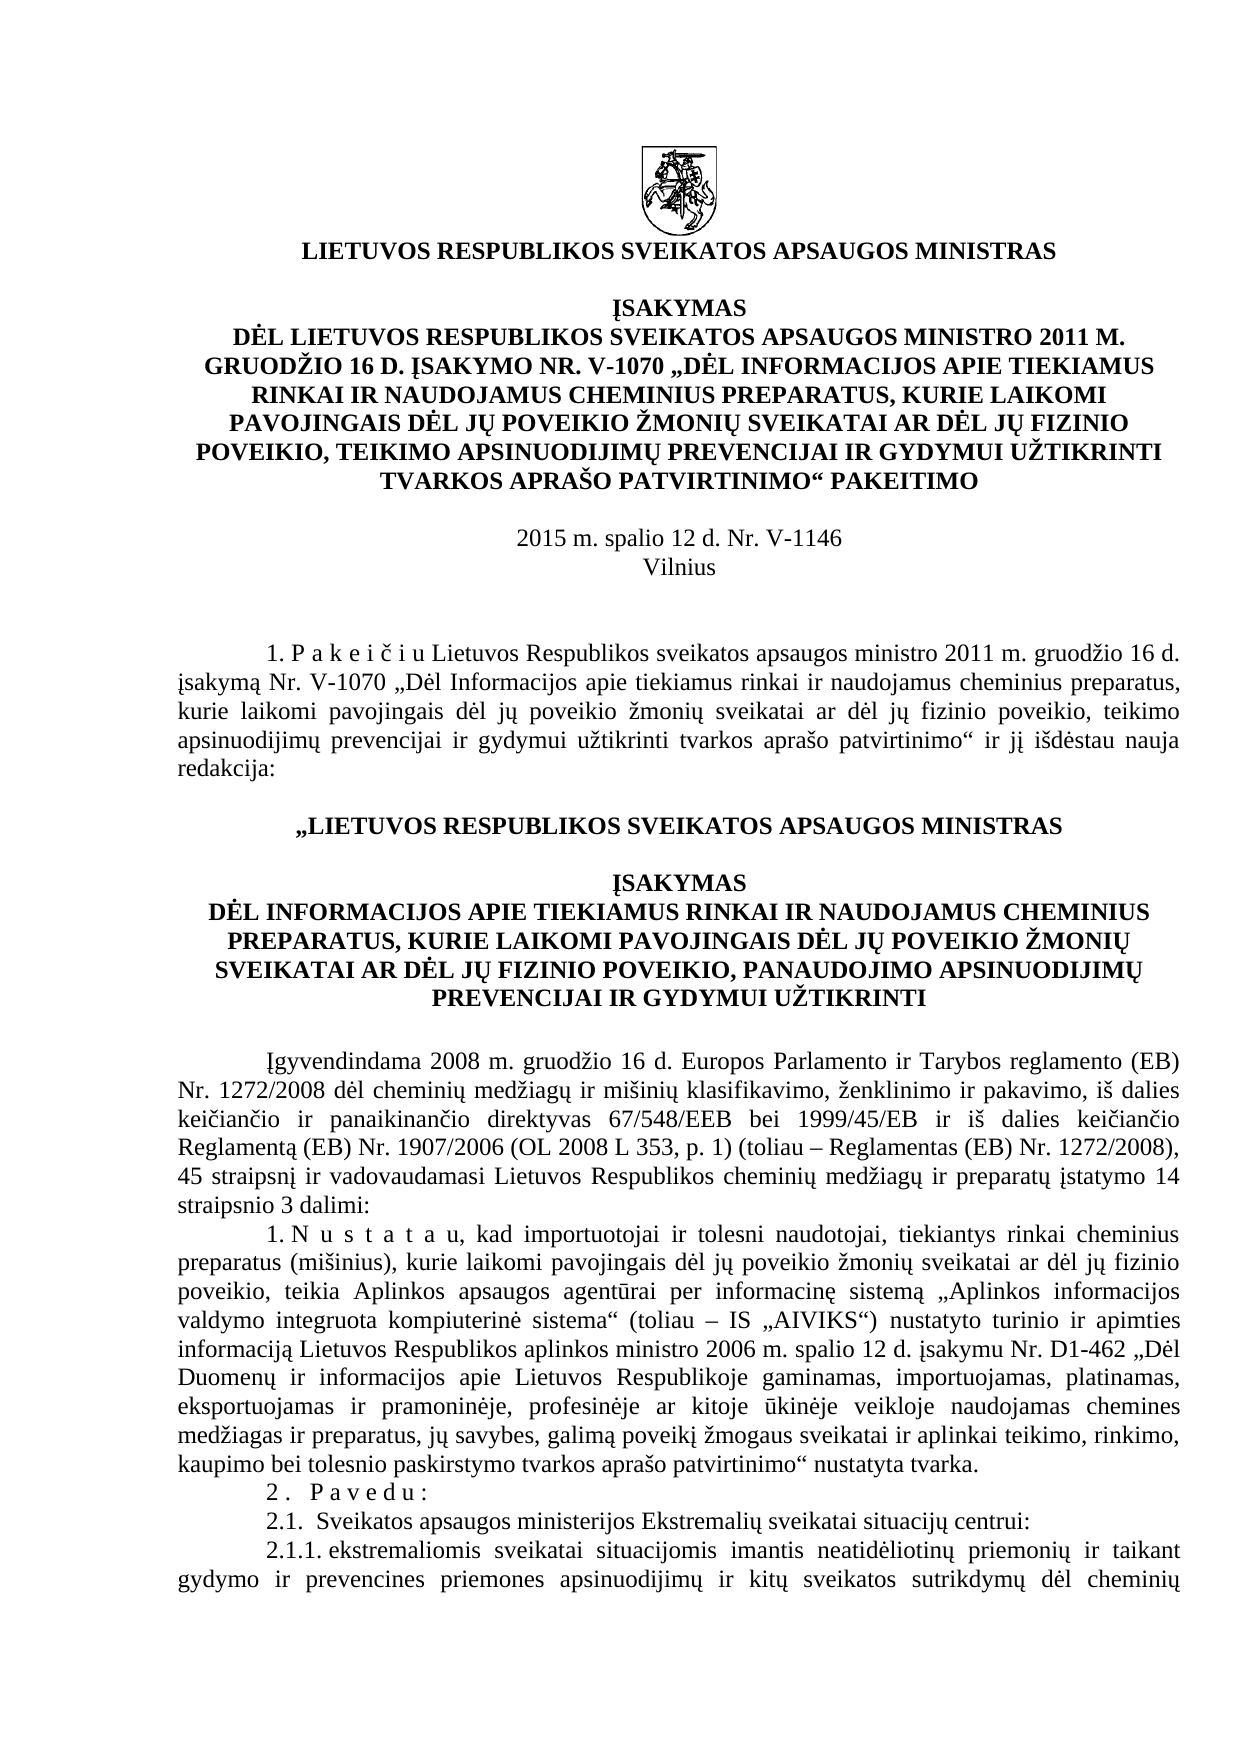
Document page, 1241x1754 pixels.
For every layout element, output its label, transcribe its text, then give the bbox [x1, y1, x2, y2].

text DĖL LIETUVOS RESPUBLIKOS SVEIKATOS APSAUGOS MINISTRO 2011 M. GRUODŽIO 16 D. ĮSAKYMO NR. V-1070 „DĖL INFORMACIJOS APIE TIEKIAMUS RINKAI IR NAUDOJAMUS CHEMINIUS PREPARATUS, KURIE LAIKOMI PAVOJINGAIS DĖL JŲ POVEIKIO ŽMONIŲ SVEIKATAI AR DĖL JŲ FIZINIO POVEIKIO, TEIKIMO APSINUODIJIMŲ PREVENCIJAI IR GYDYMUI UŽTIKRINTI TVARKOS APRAŠO PATVIRTINIMO“ PAKEITIMO [177, 322, 1181, 495]
text 2015 m. spalio 12 d. Nr. V-1146 [177, 523, 1181, 552]
text 2.1. Sveikatos apsaugos ministerijos Ekstremalių sveikatai situacijų centrui: [177, 1506, 1181, 1535]
text 1. N u s t a t a u, kad importuotojai ir tolesni naudotojai, tiekiantys rinkai cheminius preparatus (mišinius), kurie laikomi pavojingais dėl jų poveikio žmonių sveikatai ar dėl jų fizinio poveikio, teikia Aplinkos apsaugos agentūrai per informacinę sistemą „Aplinkos informacijos valdymo integruota kompiuterinė sistema“ (toliau – IS „AIVIKS“) nustatyto turinio ir apimties informaciją Lietuvos Respublikos aplinkos ministro 2006 m. spalio 12 d. įsakymu Nr. D1-462 „Dėl Duomenų ir informacijos apie Lietuvos Respublikoje gaminamas, importuojamas, platinamas, eksportuojamas ir pramoninėje, profesinėje ar kitoje ūkinėje veikloje naudojamas chemines medžiagas ir preparatus, jų savybes, galimą poveikį žmogaus sveikatai ir aplinkai teikimo, rinkimo, kaupimo bei tolesnio paskirstymo tvarkos aprašo patvirtinimo“ nustatyta tvarka. [177, 1219, 1181, 1477]
text LIETUVOS RESPUBLIKOS SVEIKATOS APSAUGOS MINISTRAS [177, 236, 1181, 265]
text Įgyvendindama 2008 m. gruodžio 16 d. Europos Parlamento ir Tarybos reglamento (EB) Nr. 1272/2008 dėl cheminių medžiagų ir mišinių klasifikavimo, ženklinimo ir pakavimo, iš dalies keičiančio ir panaikinančio direktyvas 67/548/EEB bei 1999/45/EB ir iš dalies keičiančio Reglamentą (EB) Nr. 1907/2006 (OL 2008 L 353, p. 1) (toliau – Reglamentas (EB) Nr. 1272/2008), 45 straipsnį ir vadovaudamasi Lietuvos Respublikos cheminių medžiagų ir preparatų įstatymo 14 straipsnio 3 dalimi: [177, 1046, 1181, 1219]
text 1. P a k e i č i u Lietuvos Respublikos sveikatos apsaugos ministro 2011 m. gruodžio 16 d. įsakymą Nr. V-1070 „Dėl Informacijos apie tiekiamus rinkai ir naudojamus cheminius preparatus, kurie laikomi pavojingais dėl jų poveikio žmonių sveikatai ar dėl jų fizinio poveikio, teikimo apsinuodijimų prevencijai ir gydymui užtikrinti tvarkos aprašo patvirtinimo“ ir jį išdėstau nauja redakcija: [177, 638, 1181, 782]
text 2. Pavedu: [177, 1477, 1181, 1506]
text ĮSAKYMAS [177, 293, 1181, 322]
text 2.1.1. ekstremaliomis sveikatai situacijomis imantis neatidėliotinų priemonių ir taikant gydymo ir prevencines priemones apsinuodijimų ir kitų sveikatos sutrikdymų dėl cheminių [177, 1535, 1181, 1592]
text „LIETUVOS RESPUBLIKOS SVEIKATOS APSAUGOS MINISTRAS [177, 811, 1181, 840]
text Vilnius [177, 552, 1181, 581]
text DĖL INFORMACIJOS APIE TIEKIAMUS RINKAI IR NAUDOJAMUS CHEMINIUS PREPARATUS, KURIE LAIKOMI PAVOJINGAIS DĖL JŲ POVEIKIO ŽMONIŲ SVEIKATAI AR DĖL JŲ FIZINIO POVEIKIO, panaudojimo APSINUODIJIMŲ PREVENCIJAI IR GYDYMUI UŽTIKRINTI [177, 897, 1181, 1012]
text ĮSAKYMAS [177, 868, 1181, 897]
